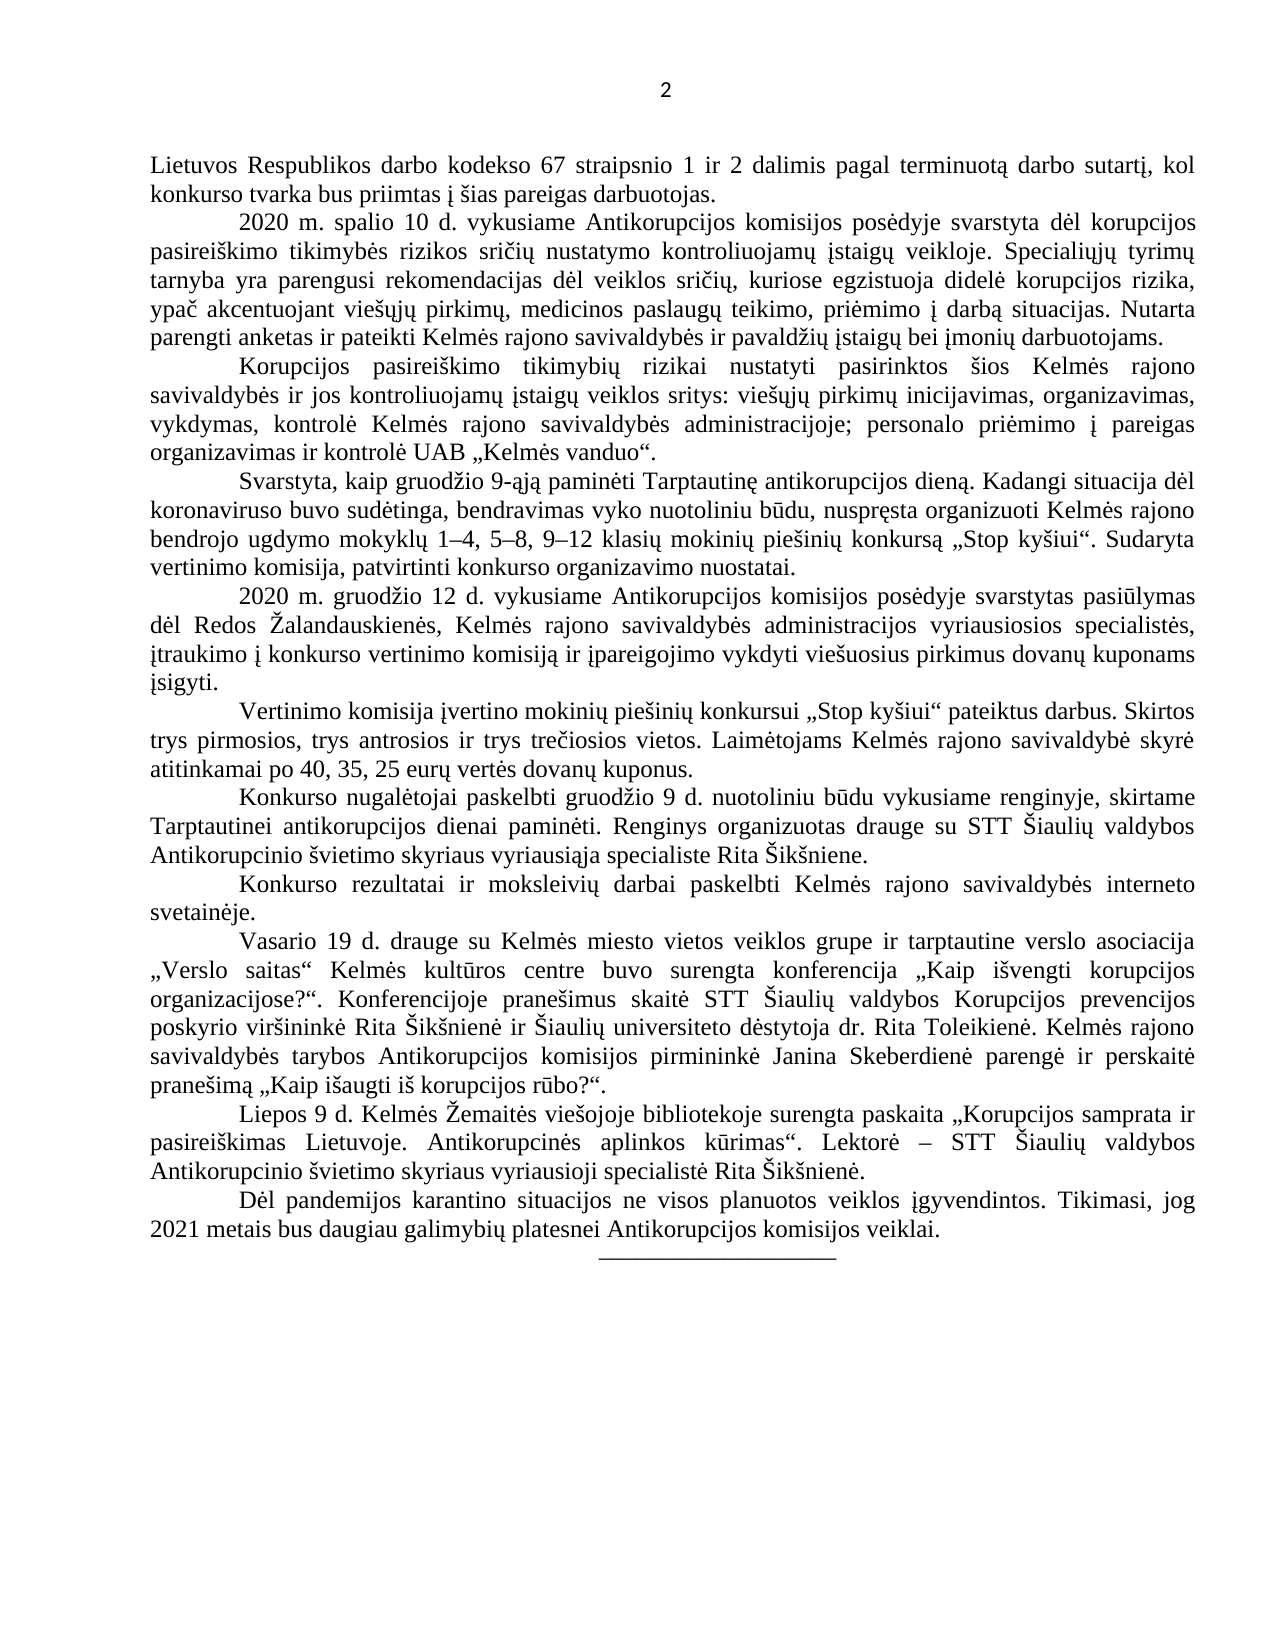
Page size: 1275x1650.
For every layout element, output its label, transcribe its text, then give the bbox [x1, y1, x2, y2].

text 2020 m. gruodžio 12 d. vykusiame Antikorupcijos komisijos posėdyje svarstytas pasiūlymas dėl Redos Žalandauskienės, Kelmės rajono savivaldybės administracijos vyriausiosios specialistės, įtraukimo į konkurso vertinimo komisiją ir įpareigojimo vykdyti viešuosius pirkimus dovanų kuponams įsigyti. [150, 581, 1196, 696]
text 2020 m. spalio 10 d. vykusiame Antikorupcijos komisijos posėdyje svarstyta dėl korupcijos pasireiškimo tikimybės rizikos sričių nustatymo kontroliuojamų įstaigų veikloje. Specialiųjų tyrimų tarnyba yra parengusi rekomendacijas dėl veiklos sričių, kuriose egzistuoja didelė korupcijos rizika, ypač akcentuojant viešųjų pirkimų, medicinos paslaugų teikimo, priėmimo į darbą situacijas. Nutarta parengti anketas ir pateikti Kelmės rajono savivaldybės ir pavaldžių įstaigų bei įmonių darbuotojams. [150, 207, 1196, 351]
text Korupcijos pasireiškimo tikimybių rizikai nustatyti pasirinktos šios Kelmės rajono savivaldybės ir jos kontroliuojamų įstaigų veiklos sritys: viešųjų pirkimų inicijavimas, organizavimas, vykdymas, kontrolė Kelmės rajono savivaldybės administracijoje; personalo priėmimo į pareigas organizavimas ir kontrolė UAB „Kelmės vanduo“. [150, 351, 1196, 466]
text ––––––––––––––––––– [150, 1242, 1196, 1271]
text Vasario 19 d. drauge su Kelmės miesto vietos veiklos grupe ir tarptautine verslo asociacija „Verslo saitas“ Kelmės kultūros centre buvo surengta konferencija „Kaip išvengti korupcijos organizacijose?“. Konferencijoje pranešimus skaitė STT Šiaulių valdybos Korupcijos prevencijos poskyrio viršininkė Rita Šikšnienė ir Šiaulių universiteto dėstytoja dr. Rita Toleikienė. Kelmės rajono savivaldybės tarybos Antikorupcijos komisijos pirmininkė Janina Skeberdienė parengė ir perskaitė pranešimą „Kaip išaugti iš korupcijos rūbo?“. [150, 926, 1196, 1099]
text Konkurso rezultatai ir moksleivių darbai paskelbti Kelmės rajono savivaldybės interneto svetainėje. [150, 869, 1196, 926]
text Konkurso nugalėtojai paskelbti gruodžio 9 d. nuotoliniu būdu vykusiame renginyje, skirtame Tarptautinei antikorupcijos dienai paminėti. Renginys organizuotas drauge su STT Šiaulių valdybos Antikorupcinio švietimo skyriaus vyriausiąja specialiste Rita Šikšniene. [150, 782, 1196, 869]
text Dėl pandemijos karantino situacijos ne visos planuotos veiklos įgyvendintos. Tikimasi, jog 2021 metais bus daugiau galimybių platesnei Antikorupcijos komisijos veiklai. [150, 1185, 1196, 1242]
text Svarstyta, kaip gruodžio 9-ąją paminėti Tarptautinę antikorupcijos dieną. Kadangi situacija dėl koronaviruso buvo sudėtinga, bendravimas vyko nuotoliniu būdu, nuspręsta organizuoti Kelmės rajono bendrojo ugdymo mokyklų 1–4, 5–8, 9–12 klasių mokinių piešinių konkursą „Stop kyšiui“. Sudaryta vertinimo komisija, patvirtinti konkurso organizavimo nuostatai. [150, 466, 1196, 581]
text Vertinimo komisija įvertino mokinių piešinių konkursui „Stop kyšiui“ pateiktus darbus. Skirtos trys pirmosios, trys antrosios ir trys trečiosios vietos. Laimėtojams Kelmės rajono savivaldybė skyrė atitinkamai po 40, 35, 25 eurų vertės dovanų kuponus. [150, 696, 1196, 782]
text Liepos 9 d. Kelmės Žemaitės viešojoje bibliotekoje surengta paskaita „Korupcijos samprata ir pasireiškimas Lietuvoje. Antikorupcinės aplinkos kūrimas“. Lektorė – STT Šiaulių valdybos Antikorupcinio švietimo skyriaus vyriausioji specialistė Rita Šikšnienė. [150, 1099, 1196, 1185]
text Lietuvos Respublikos darbo kodekso 67 straipsnio 1 ir 2 dalimis pagal terminuotą darbo sutartį, kol konkurso tvarka bus priimtas į šias pareigas darbuotojas. [150, 150, 1196, 207]
